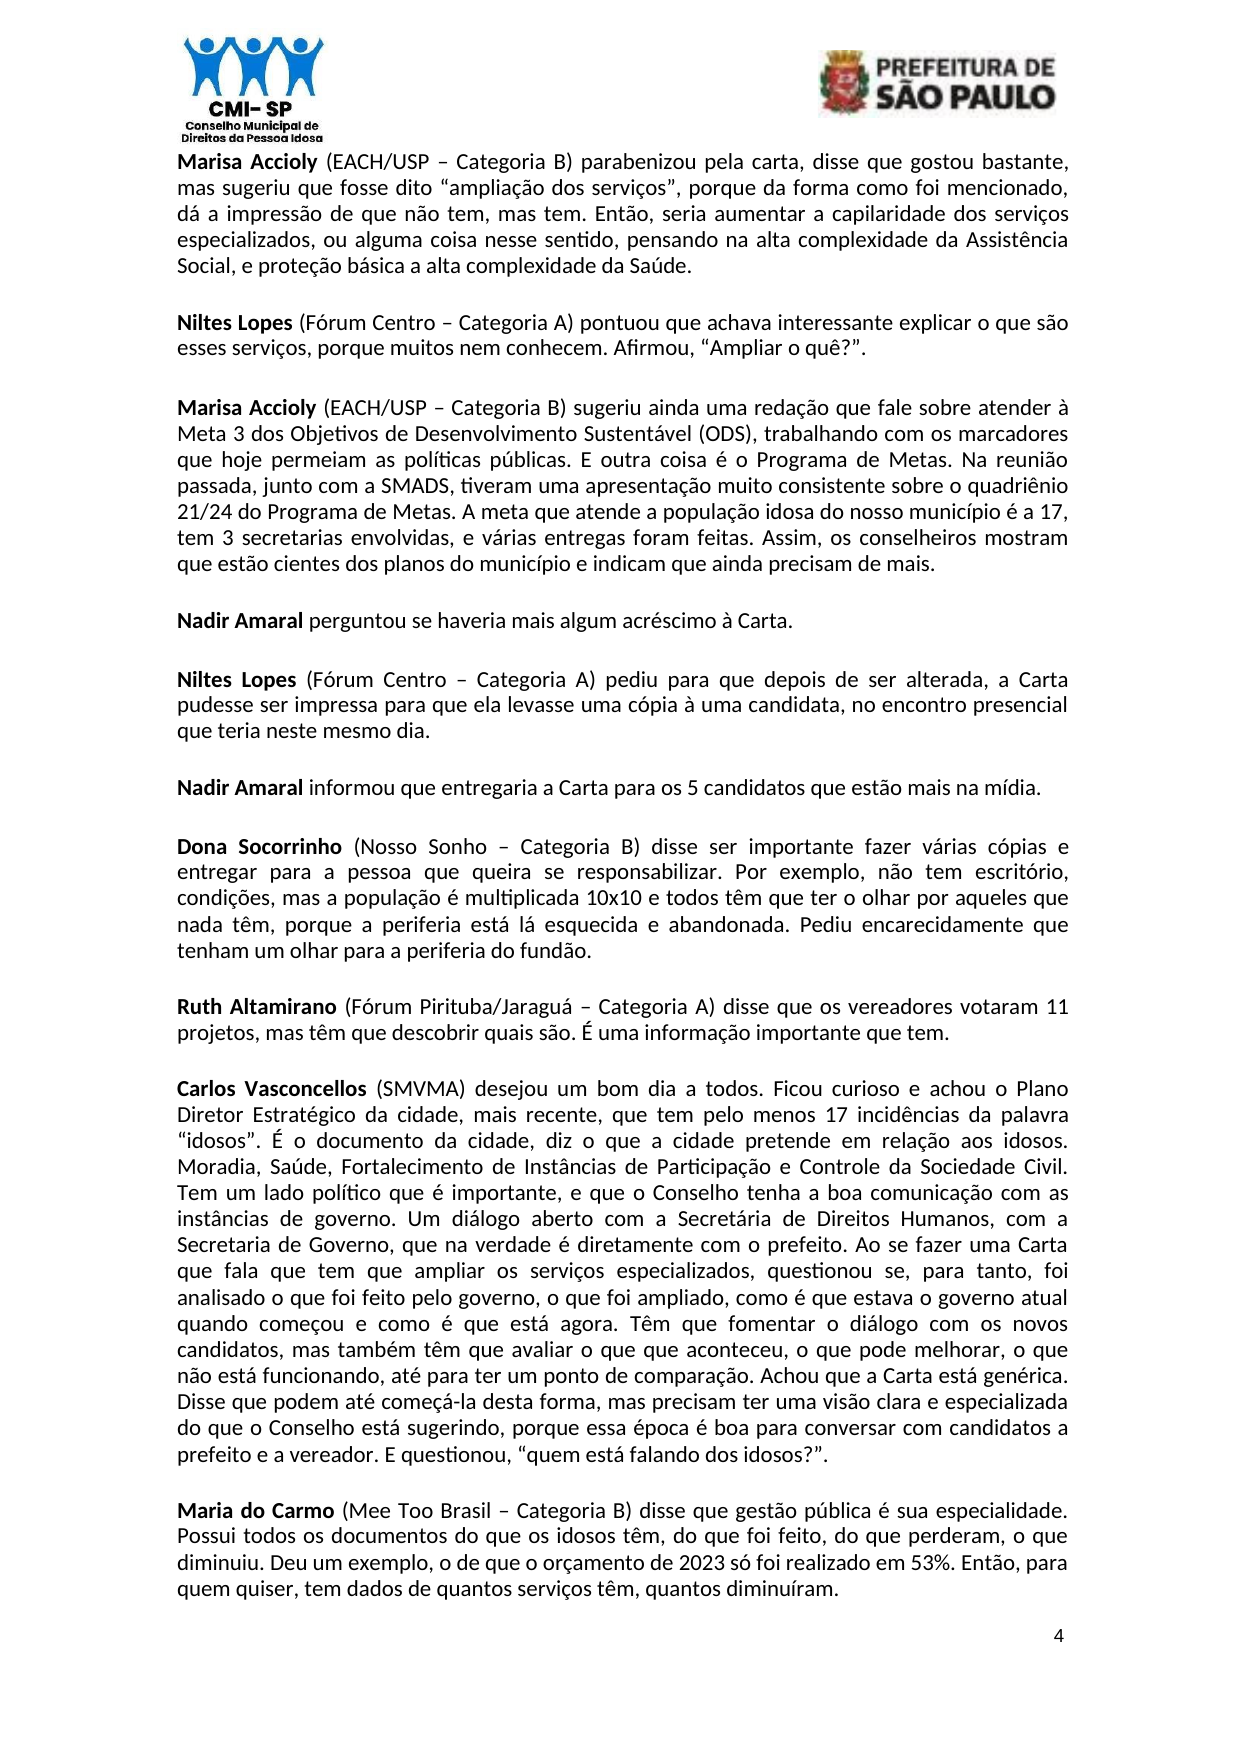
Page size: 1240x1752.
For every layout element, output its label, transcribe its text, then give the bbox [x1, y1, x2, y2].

text Niltes Lopes (Fórum Centro – Categoria A) pediu para que depois de ser alterada, a Carta pudesse ser impressa para que ela levasse uma cópia à uma candidata, no encontro presencial que teria neste mesmo dia. [177, 666, 1070, 744]
text Dona Socorrinho (Nosso Sonho – Categoria B) disse ser importante fazer várias cópias e entregar para a pessoa que queira se responsabilizar. Por exemplo, não tem escritório, condições, mas a população é multiplicada 10x10 e todos têm que ter o olhar por aqueles que nada têm, porque a periferia está lá esquecida e abandonada. Pediu encarecidamente que tenham um olhar para a periferia do fundão. [177, 833, 1070, 964]
text Niltes Lopes (Fórum Centro – Categoria A) pontuou que achava interessante explicar o que são esses serviços, porque muitos nem conhecem. Afirmou, “Ampliar o quê?”. [177, 309, 1070, 362]
text Marisa Accioly (EACH/USP – Categoria B) sugeriu ainda uma redação que fale sobre atender à Meta 3 dos Objetivos de Desenvolvimento Sustentável (ODS), trabalhando com os marcadores que hoje permeiam as políticas públicas. E outra coisa é o Programa de Metas. Na reunião passada, junto com a SMADS, tiveram uma apresentação muito consistente sobre o quadriênio 21/24 do Programa de Metas. A meta que atende a população idosa do nosso município é a 17, tem 3 secretarias envolvidas, e várias entregas foram feitas. Assim, os conselheiros mostram que estão cientes dos planos do município e indicam que ainda precisam de mais. [177, 394, 1070, 577]
text Nadir Amaral informou que entregaria a Carta para os 5 candidatos que estão mais na mídia. [177, 774, 1070, 800]
text Maria do Carmo (Mee Too Brasil – Categoria B) disse que gestão pública é sua especialidade. Possui todos os documentos do que os idosos têm, do que foi feito, do que perderam, o que diminuiu. Deu um exemplo, o de que o orçamento de 2023 só foi realizado em 53%. Então, para quem quiser, tem dados de quantos serviços têm, quantos diminuíram. [177, 1497, 1070, 1602]
text Ruth Altamirano (Fórum Pirituba/Jaraguá – Categoria A) disse que os vereadores votaram 11 projetos, mas têm que descobrir quais são. É uma informação importante que tem. [177, 994, 1070, 1046]
text Marisa Accioly (EACH/USP – Categoria B) parabenizou pela carta, disse que gostou bastante, mas sugeriu que fosse dito “ampliação dos serviços”, porque da forma como foi mencionado, dá a impressão de que não tem, mas tem. Então, seria aumentar a capilaridade dos serviços especializados, ou alguma coisa nesse sentido, pensando na alta complexidade da Assistência Social, e proteção básica a alta complexidade da Saúde. [177, 149, 1070, 279]
text Carlos Vasconcellos (SMVMA) desejou um bom dia a todos. Ficou curioso e achou o Plano Diretor Estratégico da cidade, mais recente, que tem pelo menos 17 incidências da palavra “idosos”. É o documento da cidade, diz o que a cidade pretende em relação aos idosos. Moradia, Saúde, Fortalecimento de Instâncias de Participação e Controle da Sociedade Civil. Tem um lado político que é importante, e que o Conselho tenha a boa comunicação com as instâncias de governo. Um diálogo aberto com a Secretária de Direitos Humanos, com a Secretaria de Governo, que na verdade é diretamente com o prefeito. Ao se fazer uma Carta que fala que tem que ampliar os serviços especializados, questionou se, para tanto, foi analisado o que foi feito pelo governo, o que foi ampliado, como é que estava o governo atual quando começou e como é que está agora. Têm que fomentar o diálogo com os novos candidatos, mas também têm que avaliar o que que aconteceu, o que pode melhorar, o que não está funcionando, até para ter um ponto de comparação. Achou que a Carta está genérica. Disse que podem até começá-la desta forma, mas precisam ter uma visão clara e especializada do que o Conselho está sugerindo, porque essa época é boa para conversar com candidatos a prefeito e a vereador. E questionou, “quem está falando dos idosos?”. [177, 1076, 1070, 1468]
text Nadir Amaral perguntou se haveria mais algum acréscimo à Carta. [177, 607, 1070, 633]
